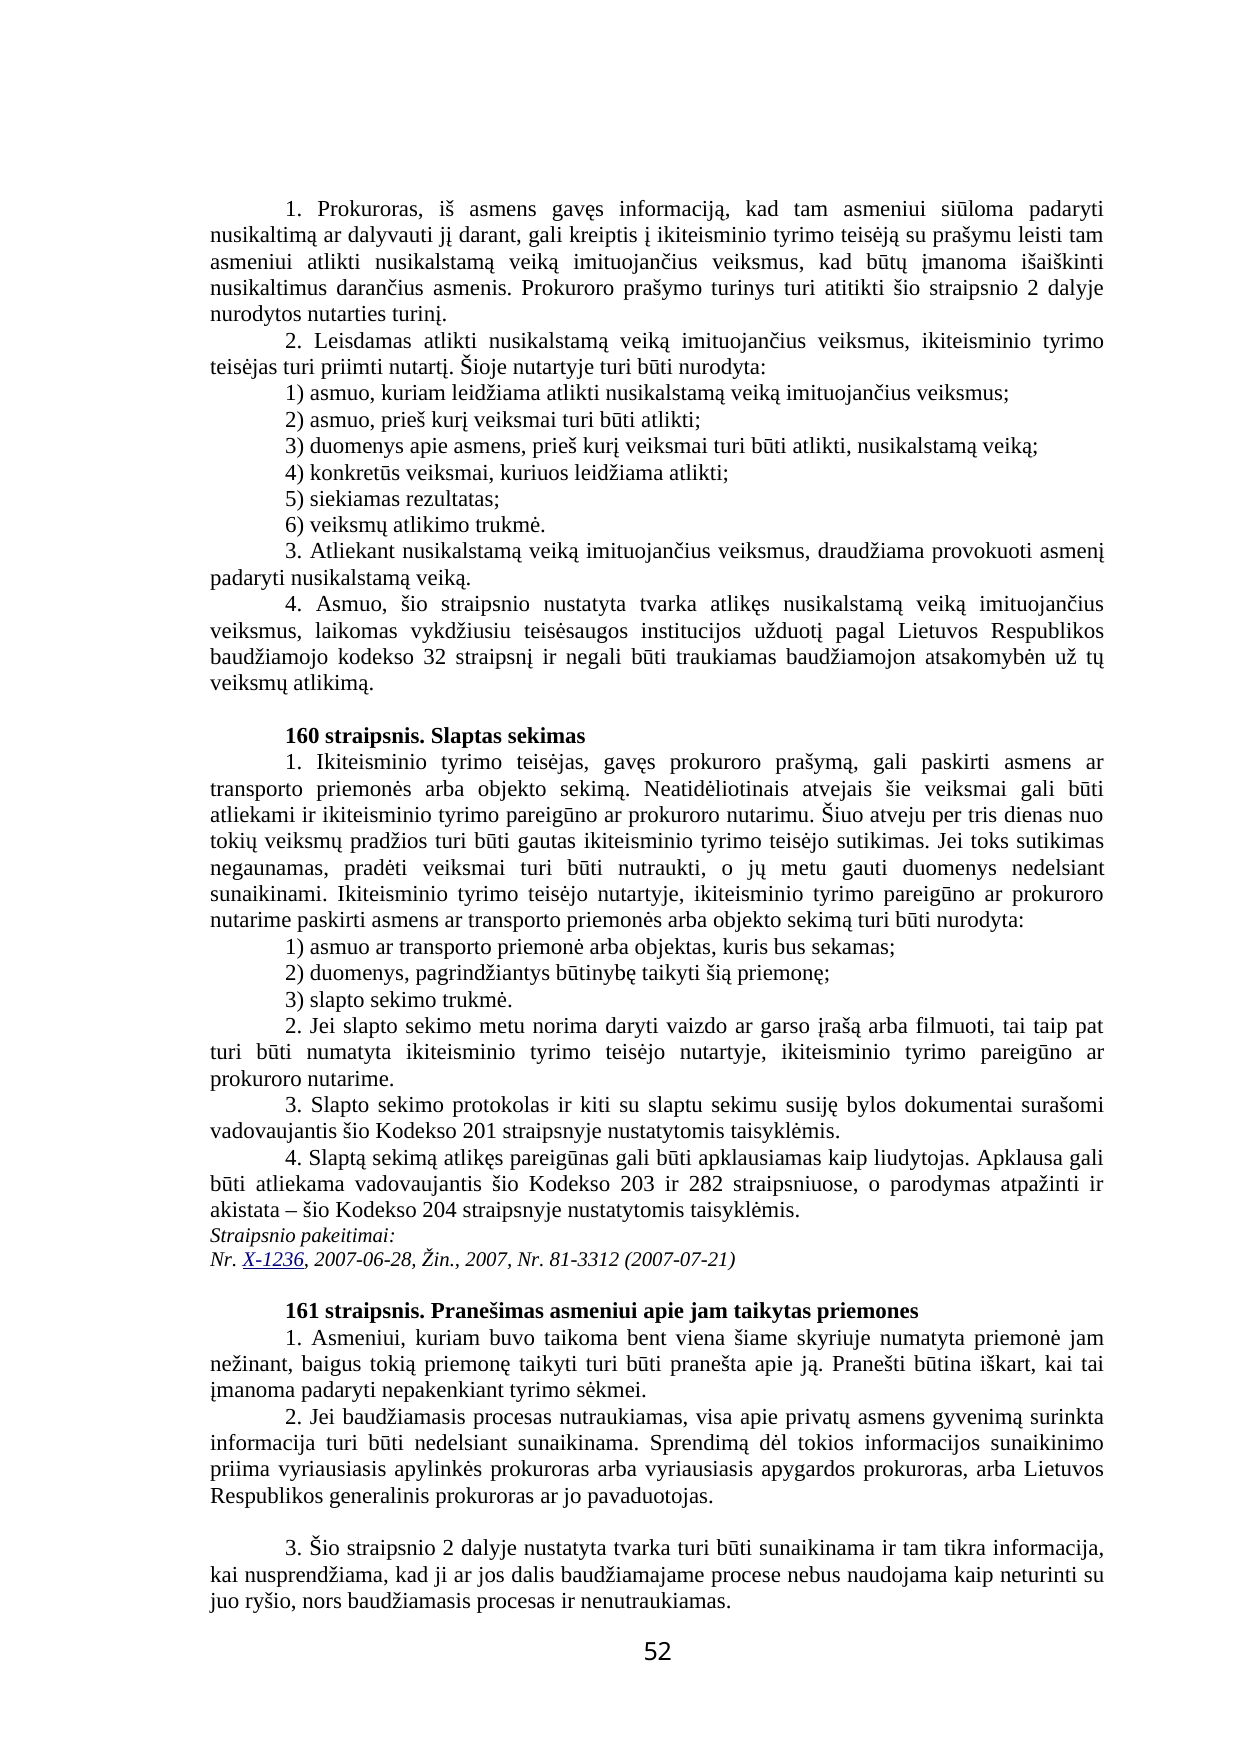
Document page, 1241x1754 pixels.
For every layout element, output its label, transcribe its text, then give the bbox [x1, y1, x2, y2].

text Straipsnio pakeitimai: [210, 1223, 1106, 1247]
text 3) duomenys apie asmens, prieš kurį veiksmai turi būti atlikti, nusikalstamą veiką; [210, 432, 1106, 458]
text 1. Prokuroras, iš asmens gavęs informaciją, kad tam asmeniui siūloma padaryti nusikaltimą ar dalyvauti jį darant, gali kreiptis į ikiteisminio tyrimo teisėją su prašymu leisti tam asmeniui atlikti nusikalstamą veiką imituojančius veiksmus, kad būtų įmanoma išaiškinti nusikaltimus darančius asmenis. Prokuroro prašymo turinys turi atitikti šio straipsnio 2 dalyje nurodytos nutarties turinį. [210, 195, 1106, 327]
text 1. Asmeniui, kuriam buvo taikoma bent viena šiame skyriuje numatyta priemonė jam nežinant, baigus tokią priemonę taikyti turi būti pranešta apie ją. Pranešti būtina iškart, kai tai įmanoma padaryti nepakenkiant tyrimo sėkmei. [210, 1324, 1106, 1403]
text 3. Slapto sekimo protokolas ir kiti su slaptu sekimu susiję bylos dokumentai surašomi vadovaujantis šio Kodekso 201 straipsnyje nustatytomis taisyklėmis. [210, 1091, 1106, 1144]
text 2. Leisdamas atlikti nusikalstamą veiką imituojančius veiksmus, ikiteisminio tyrimo teisėjas turi priimti nutartį. Šioje nutartyje turi būti nurodyta: [210, 327, 1106, 379]
text 2. Jei slapto sekimo metu norima daryti vaizdo ar garso įrašą arba filmuoti, tai taip pat turi būti numatyta ikiteisminio tyrimo teisėjo nutartyje, ikiteisminio tyrimo pareigūno ar prokuroro nutarime. [210, 1012, 1106, 1091]
text 1. Ikiteisminio tyrimo teisėjas, gavęs prokuroro prašymą, gali paskirti asmens ar transporto priemonės arba objekto sekimą. Neatidėliotinais atvejais šie veiksmai gali būti atliekami ir ikiteisminio tyrimo pareigūno ar prokuroro nutarimu. Šiuo atveju per tris dienas nuo tokių veiksmų pradžios turi būti gautas ikiteisminio tyrimo teisėjo sutikimas. Jei toks sutikimas negaunamas, pradėti veiksmai turi būti nutraukti, o jų metu gauti duomenys nedelsiant sunaikinami. Ikiteisminio tyrimo teisėjo nutartyje, ikiteisminio tyrimo pareigūno ar prokuroro nutarime paskirti asmens ar transporto priemonės arba objekto sekimą turi būti nurodyta: [210, 748, 1106, 933]
text 2) asmuo, prieš kurį veiksmai turi būti atlikti; [210, 406, 1106, 432]
text 161 straipsnis. Pranešimas asmeniui apie jam taikytas priemones [210, 1297, 1106, 1324]
text 3) slapto sekimo trukmė. [210, 986, 1106, 1012]
text 3. Šio straipsnio 2 dalyje nustatyta tvarka turi būti sunaikinama ir tam tikra informacija, kai nusprendžiama, kad ji ar jos dalis baudžiamajame procese nebus naudojama kaip neturinti su juo ryšio, nors baudžiamasis procesas ir nenutraukiamas. [210, 1534, 1106, 1613]
text 2) duomenys, pagrindžiantys būtinybę taikyti šią priemonę; [210, 959, 1106, 986]
text 1) asmuo, kuriam leidžiama atlikti nusikalstamą veiką imituojančius veiksmus; [210, 379, 1106, 406]
text 1) asmuo ar transporto priemonė arba objektas, kuris bus sekamas; [210, 933, 1106, 959]
text 6) veiksmų atlikimo trukmė. [210, 511, 1106, 538]
text 3. Atliekant nusikalstamą veiką imituojančius veiksmus, draudžiama provokuoti asmenį padaryti nusikalstamą veiką. [210, 538, 1106, 590]
text 2. Jei baudžiamasis procesas nutraukiamas, visa apie privatų asmens gyvenimą surinkta informacija turi būti nedelsiant sunaikinama. Sprendimą dėl tokios informacijos sunaikinimo priima vyriausiasis apylinkės prokuroras arba vyriausiasis apygardos prokuroras, arba Lietuvos Respublikos generalinis prokuroras ar jo pavaduotojas. [210, 1403, 1106, 1508]
text 4. Asmuo, šio straipsnio nustatyta tvarka atlikęs nusikalstamą veiką imituojančius veiksmus, laikomas vykdžiusiu teisėsaugos institucijos užduotį pagal Lietuvos Respublikos baudžiamojo kodekso 32 straipsnį ir negali būti traukiamas baudžiamojon atsakomybėn už tų veiksmų atlikimą. [210, 590, 1106, 696]
text Nr. X-1236, 2007-06-28, Žin., 2007, Nr. 81-3312 (2007-07-21) [210, 1247, 1106, 1271]
text 4. Slaptą sekimą atlikęs pareigūnas gali būti apklausiamas kaip liudytojas. Apklausa gali būti atliekama vadovaujantis šio Kodekso 203 ir 282 straipsniuose, o parodymas atpažinti ir akistata – šio Kodekso 204 straipsnyje nustatytomis taisyklėmis. [210, 1144, 1106, 1223]
text 5) siekiamas rezultatas; [210, 485, 1106, 511]
text 4) konkretūs veiksmai, kuriuos leidžiama atlikti; [210, 458, 1106, 485]
text 160 straipsnis. Slaptas sekimas [210, 722, 1106, 748]
